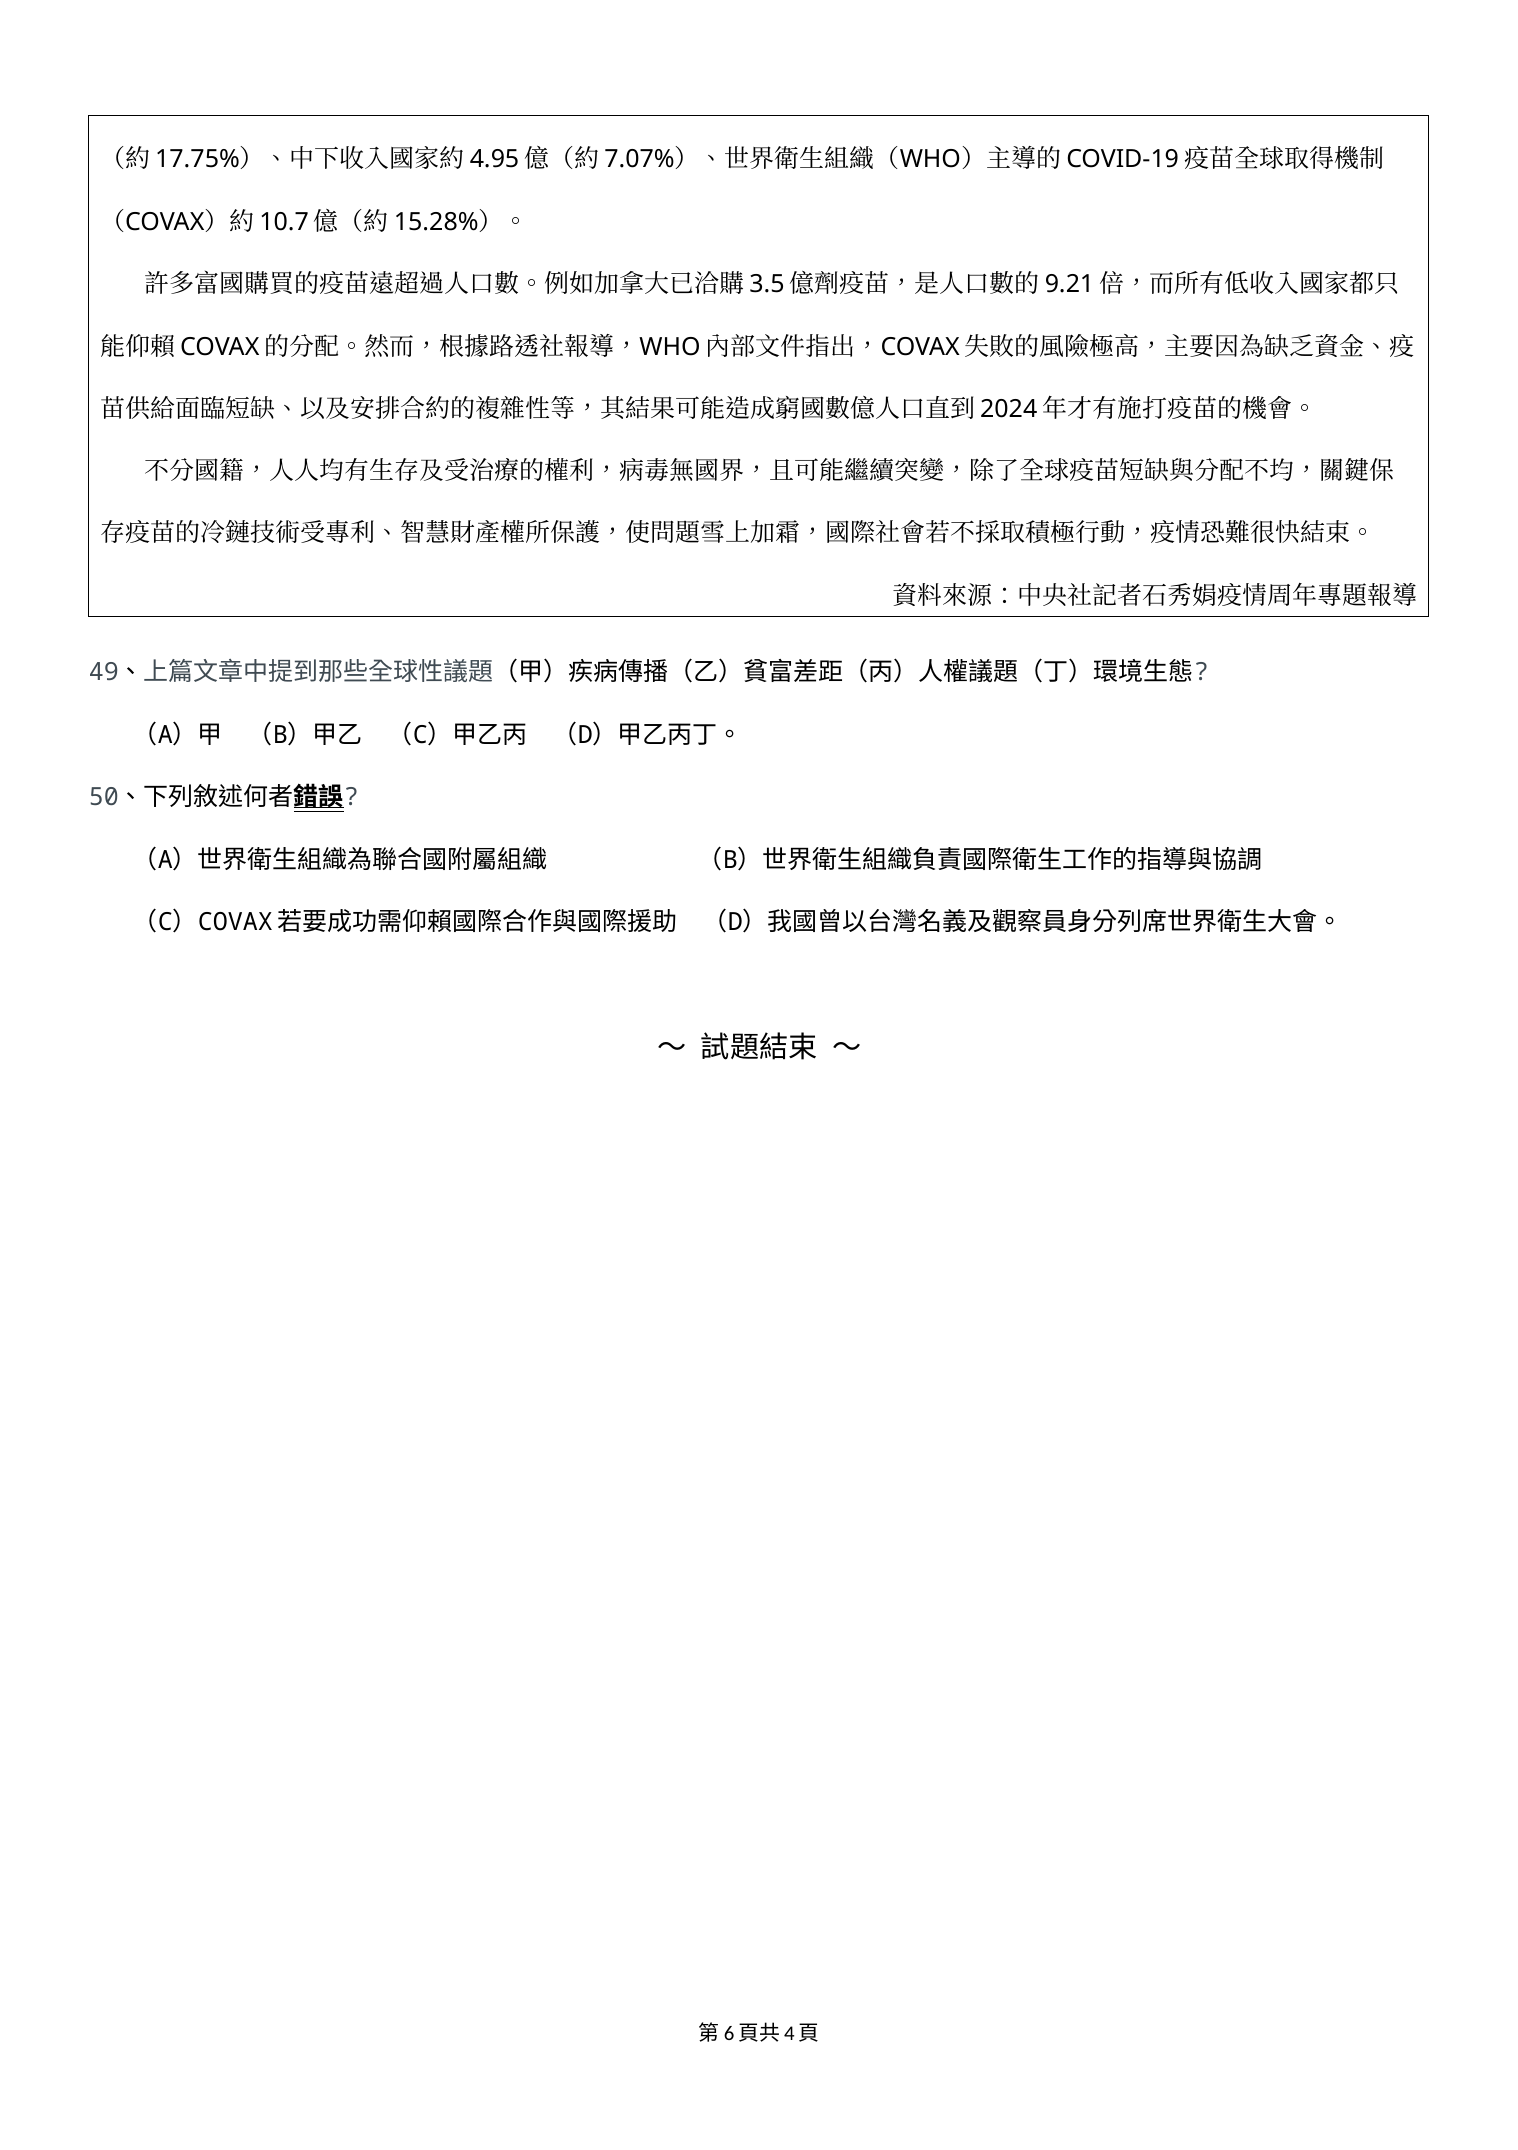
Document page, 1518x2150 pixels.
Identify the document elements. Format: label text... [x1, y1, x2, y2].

text 〜 試題結束 〜 [89, 1003, 1429, 1066]
text （A）甲 （B）甲乙 （C）甲乙丙 （D）甲乙丙丁。 [118, 691, 1429, 753]
text 50、下列敘述何者錯誤? [89, 753, 1429, 816]
table_header （約17.75%）、中下收入國家約4.95億（約7.07%）、世界衛生組織（WHO）主導的COVID-19疫苗全球取得機制（COVAX）約10.7億（約15.28%）。 許多富國購買的疫苗遠超過人口數。例如加拿大已洽購3.5億劑疫苗，是人口數的9.21倍，而所有低收入國家都只能仰賴COVAX的分配。然而，根據路透社報導，WHO內部文件指出，COVAX失敗的風險極高，主要因為缺乏資金、疫苗供給面臨短缺、以及安排合約的複雜性等，其結果可能造成窮國數億人口直到2024年才有施打疫苗的機會。 不分國籍，人人均有生存及受治療的權利，病毒無國界，且可能繼續突變，除了全球疫苗短缺與分配不均，關鍵保存疫苗的冷鏈技術受專利、智慧財產權所保護，使問題雪上加霜，國際社會若不採取積極行動，疫情恐難很快結束。 資料來源：中央社記者石秀娟疫情周年專題報導 [89, 116, 1428, 616]
text （A）世界衛生組織為聯合國附屬組織 （B）世界衛生組織負責國際衛生工作的指導與協調 [118, 816, 1429, 878]
text （C）COVAX若要成功需仰賴國際合作與國際援助 （D）我國曾以台灣名義及觀察員身分列席世界衛生大會。 [118, 878, 1429, 941]
text 49、上篇文章中提到那些全球性議題（甲）疾病傳播（乙）貧富差距（丙）人權議題（丁）環境生態? [89, 628, 1429, 691]
